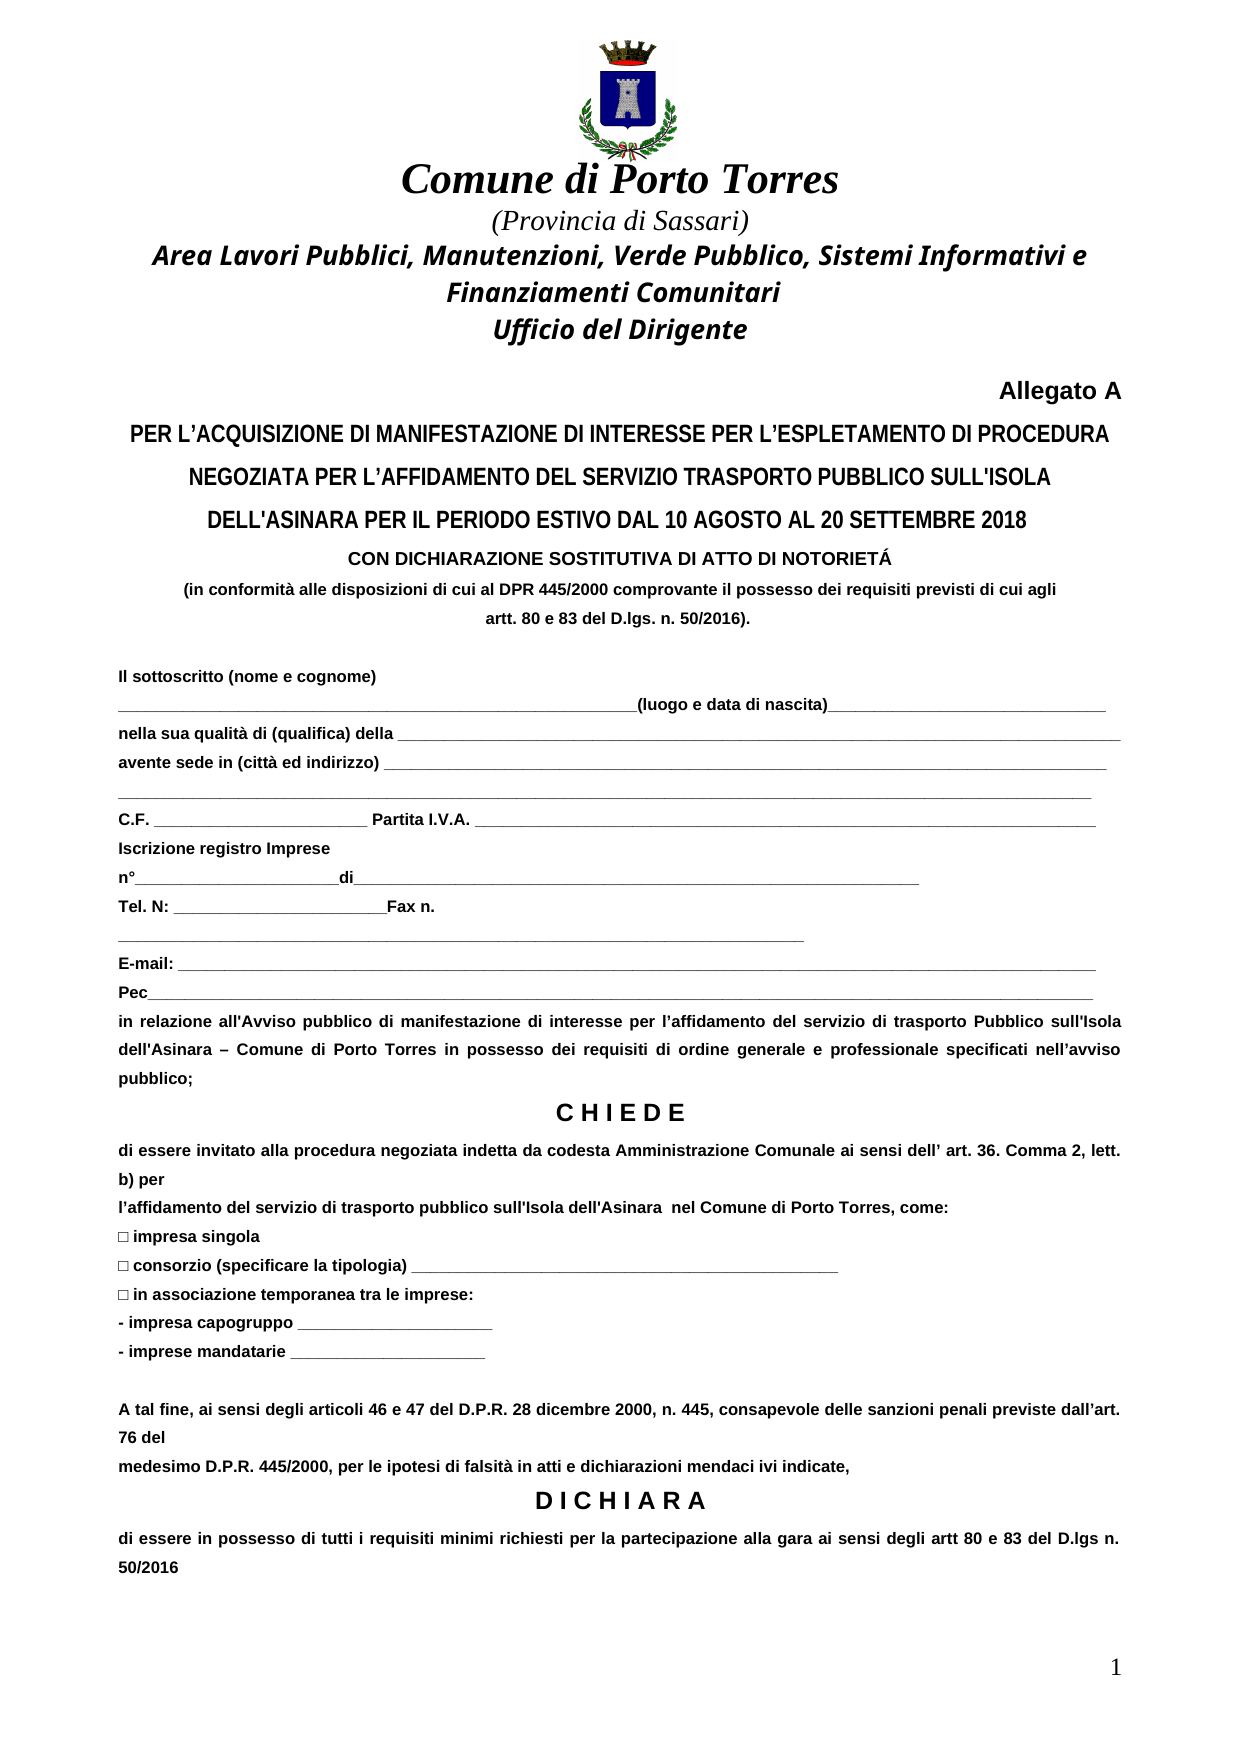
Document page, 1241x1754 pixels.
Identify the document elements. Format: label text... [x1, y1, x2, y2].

text - imprese mandatarie _____________________ [118, 1342, 1122, 1361]
text Allegato A [118, 376, 1122, 405]
text in relazione all'Avviso pubblico di manifestazione di interesse per l’affidamento del servizio di trasporto Pubblico sull'Isola dell'Asinara – Comune di Porto Torres in possesso dei requisiti di ordine generale e professionale specificati nell’avviso pubblico; [118, 1011, 1122, 1088]
text □ consorzio (specificare la tipologia) ______________________________________________ [118, 1256, 1122, 1275]
text di essere in possesso di tutti i requisiti minimi richiesti per la partecipazione alla gara ai sensi degli artt 80 e 83 del D.lgs n. 50/2016 [118, 1529, 1122, 1577]
text Iscrizione registro Imprese n°______________________di_____________________________________________________________ [118, 839, 1122, 887]
text C H I E D E [118, 1098, 1122, 1126]
text - impresa capogruppo _____________________ [118, 1313, 1122, 1332]
text E-mail: ___________________________________________________________________________________________________ [118, 954, 1122, 973]
text C.F. _______________________ Partita I.V.A. ___________________________________________________________________ [118, 810, 1122, 829]
text □ impresa singola [118, 1227, 1122, 1246]
text CON DICHIARAZIONE SOSTITUTIVA DI ATTO DI NOTORIETÁ [118, 548, 1122, 569]
text l’affidamento del servizio di trasporto pubblico sull'Isola dell'Asinara nel Comune di Porto Torres, come: [118, 1198, 1122, 1217]
text ________________________________________________________(luogo e data di nascita)______________________________ [118, 695, 1122, 714]
text Tel. N: _______________________Fax n. __________________________________________________________________________ [118, 896, 1122, 944]
text □ in associazione temporanea tra le imprese: [118, 1284, 1122, 1304]
text Pec______________________________________________________________________________________________________ [118, 983, 1122, 1002]
text A tal fine, ai sensi degli articoli 46 e 47 del D.P.R. 28 dicembre 2000, n. 445, consapevole delle sanzioni penali previste dall’art. 76 del [118, 1399, 1122, 1447]
text _________________________________________________________________________________________________________ [118, 781, 1122, 801]
text artt. 80 e 83 del D.lgs. n. 50/2016). [118, 609, 1122, 628]
text (in conformità alle disposizioni di cui al DPR 445/2000 comprovante il possesso dei requisiti previsti di cui agli [118, 580, 1122, 599]
text nella sua qualità di (qualifica) della ______________________________________________________________________________ [118, 724, 1122, 743]
text avente sede in (città ed indirizzo) ______________________________________________________________________________ [118, 753, 1122, 772]
text medesimo D.P.R. 445/2000, per le ipotesi di falsità in atti e dichiarazioni mendaci ivi indicate, [118, 1457, 1122, 1476]
text D I C H I A R A [118, 1486, 1122, 1514]
text PER L’ACQUISIZIONE DI MANIFESTAZIONE DI INTERESSE PER L’ESPLETAMENTO DI PROCEDURA NEGOZIATA PER L’AFFIDAMENTO DEL SERVIZIO TRASPORTO PUBBLICO SULL'ISOLA DELL'ASINARA PER IL PERIODO ESTIVO DAL 10 AGOSTO AL 20 SETTEMBRE 2018 [118, 419, 1122, 534]
text di essere invitato alla procedura negoziata indetta da codesta Amministrazione Comunale ai sensi dell’ art. 36. Comma 2, lett. b) per [118, 1141, 1122, 1189]
text Il sottoscritto (nome e cognome) [118, 666, 1122, 686]
